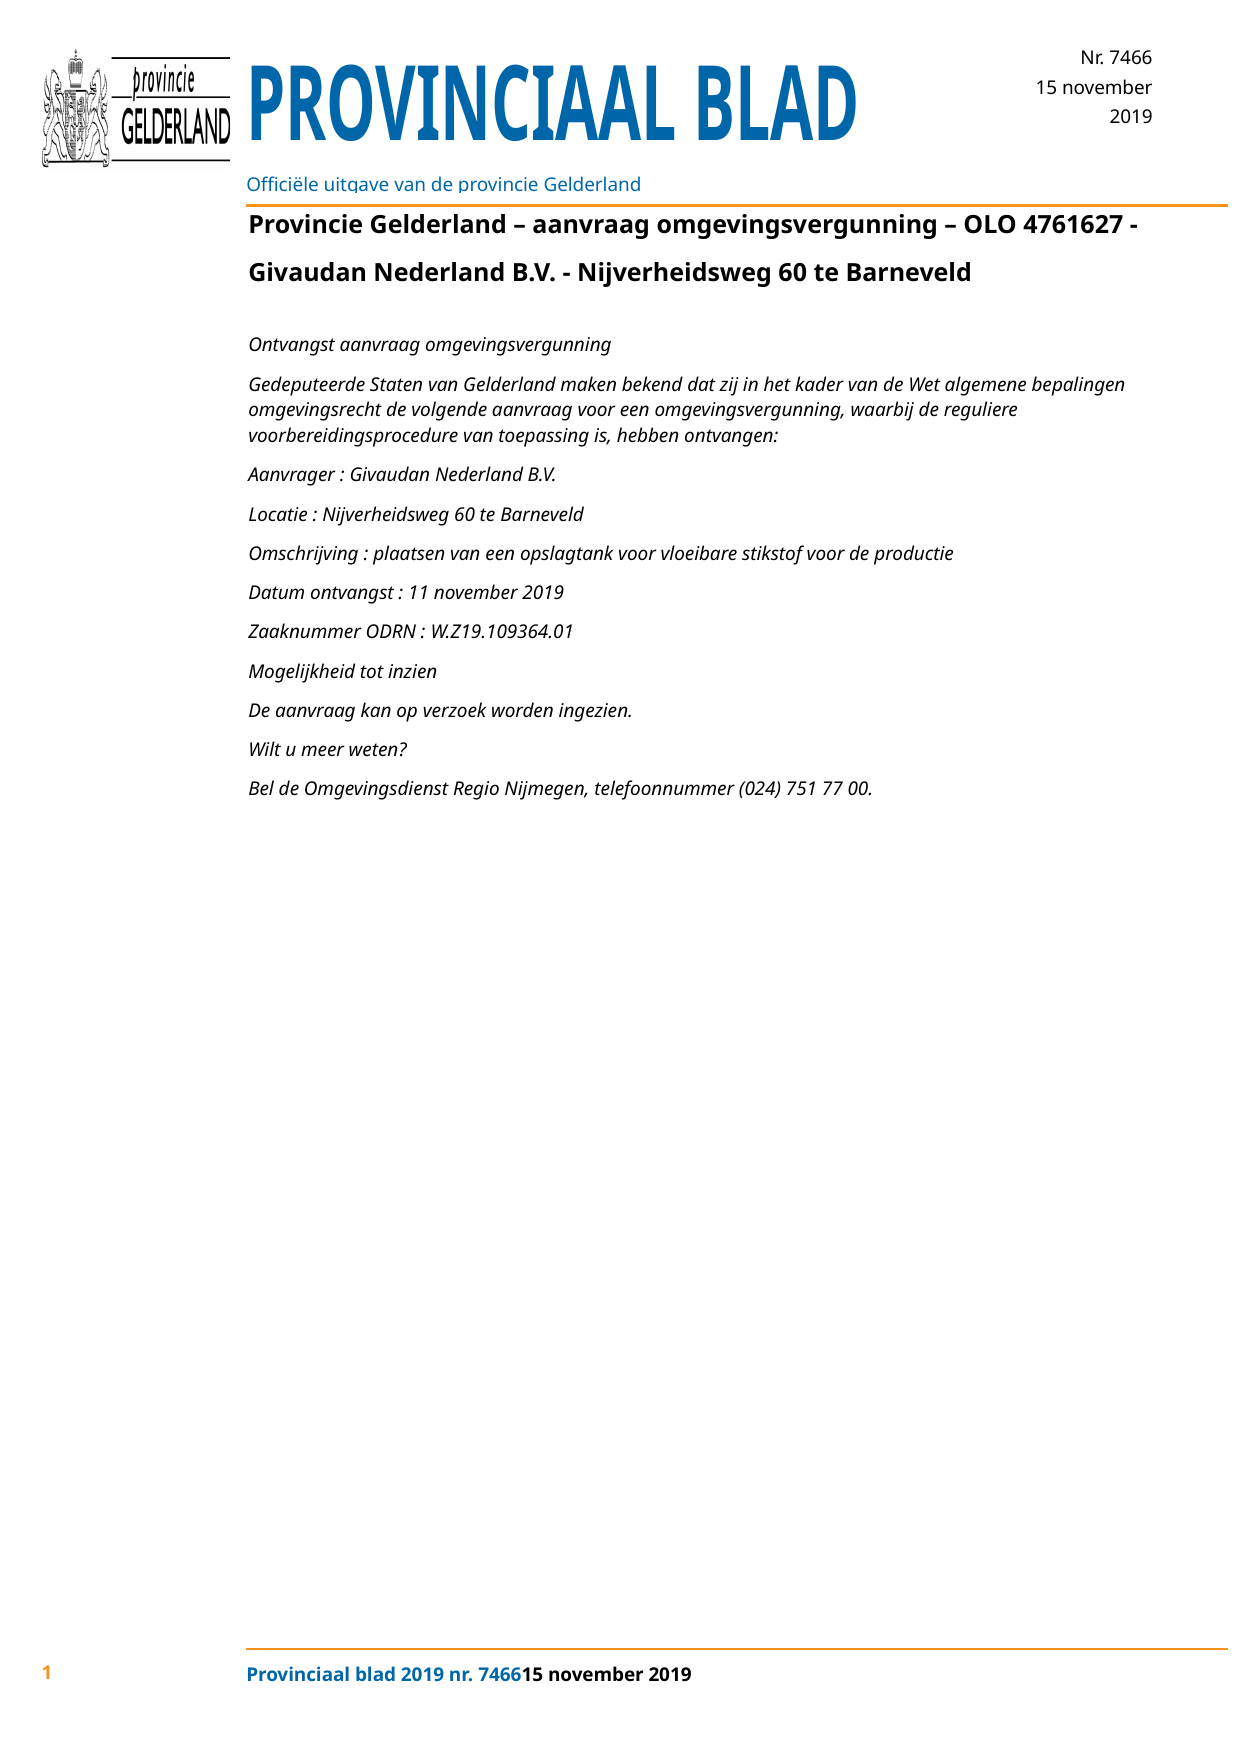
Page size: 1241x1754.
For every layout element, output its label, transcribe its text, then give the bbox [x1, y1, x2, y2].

text Bel de Omgevingsdienst Regio Nijmegen, telefoonnummer (024) 751 77 00. [248, 776, 1152, 801]
text Ontvangst aanvraag omgevingsvergunning [248, 331, 1152, 357]
picture [41, 47, 231, 172]
text Locatie : Nijverheidsweg 60 te Barneveld [248, 501, 1152, 526]
text Datum ontvangst : 11 november 2019 [248, 579, 1152, 605]
text Wilt u meer weten? [248, 736, 1152, 762]
text De aanvraag kan op verzoek worden ingezien. [248, 697, 1152, 723]
text Zaaknummer ODRN : W.Z19.109364.01 [248, 618, 1152, 644]
text Provincie Gelderland – aanvraag omgevingsvergunning – OLO 4761627 - Givaudan Nederland B.V. - Nijverheidsweg 60 te Barneveld [248, 207, 1152, 288]
text Gedeputeerde Staten van Gelderland maken bekend dat zij in het kader van de Wet algemene bepalingen omgevingsrecht de volgende aanvraag voor een omgevingsvergunning, waarbij de reguliere voorbereidingsprocedure van toepassing is, hebben ontvangen: [248, 371, 1152, 448]
text Aanvrager : Givaudan Nederland B.V. [248, 461, 1152, 487]
text Omschrijving : plaatsen van een opslagtank voor vloeibare stikstof voor de productie [248, 540, 1152, 566]
text Mogelijkheid tot inzien [248, 658, 1152, 683]
